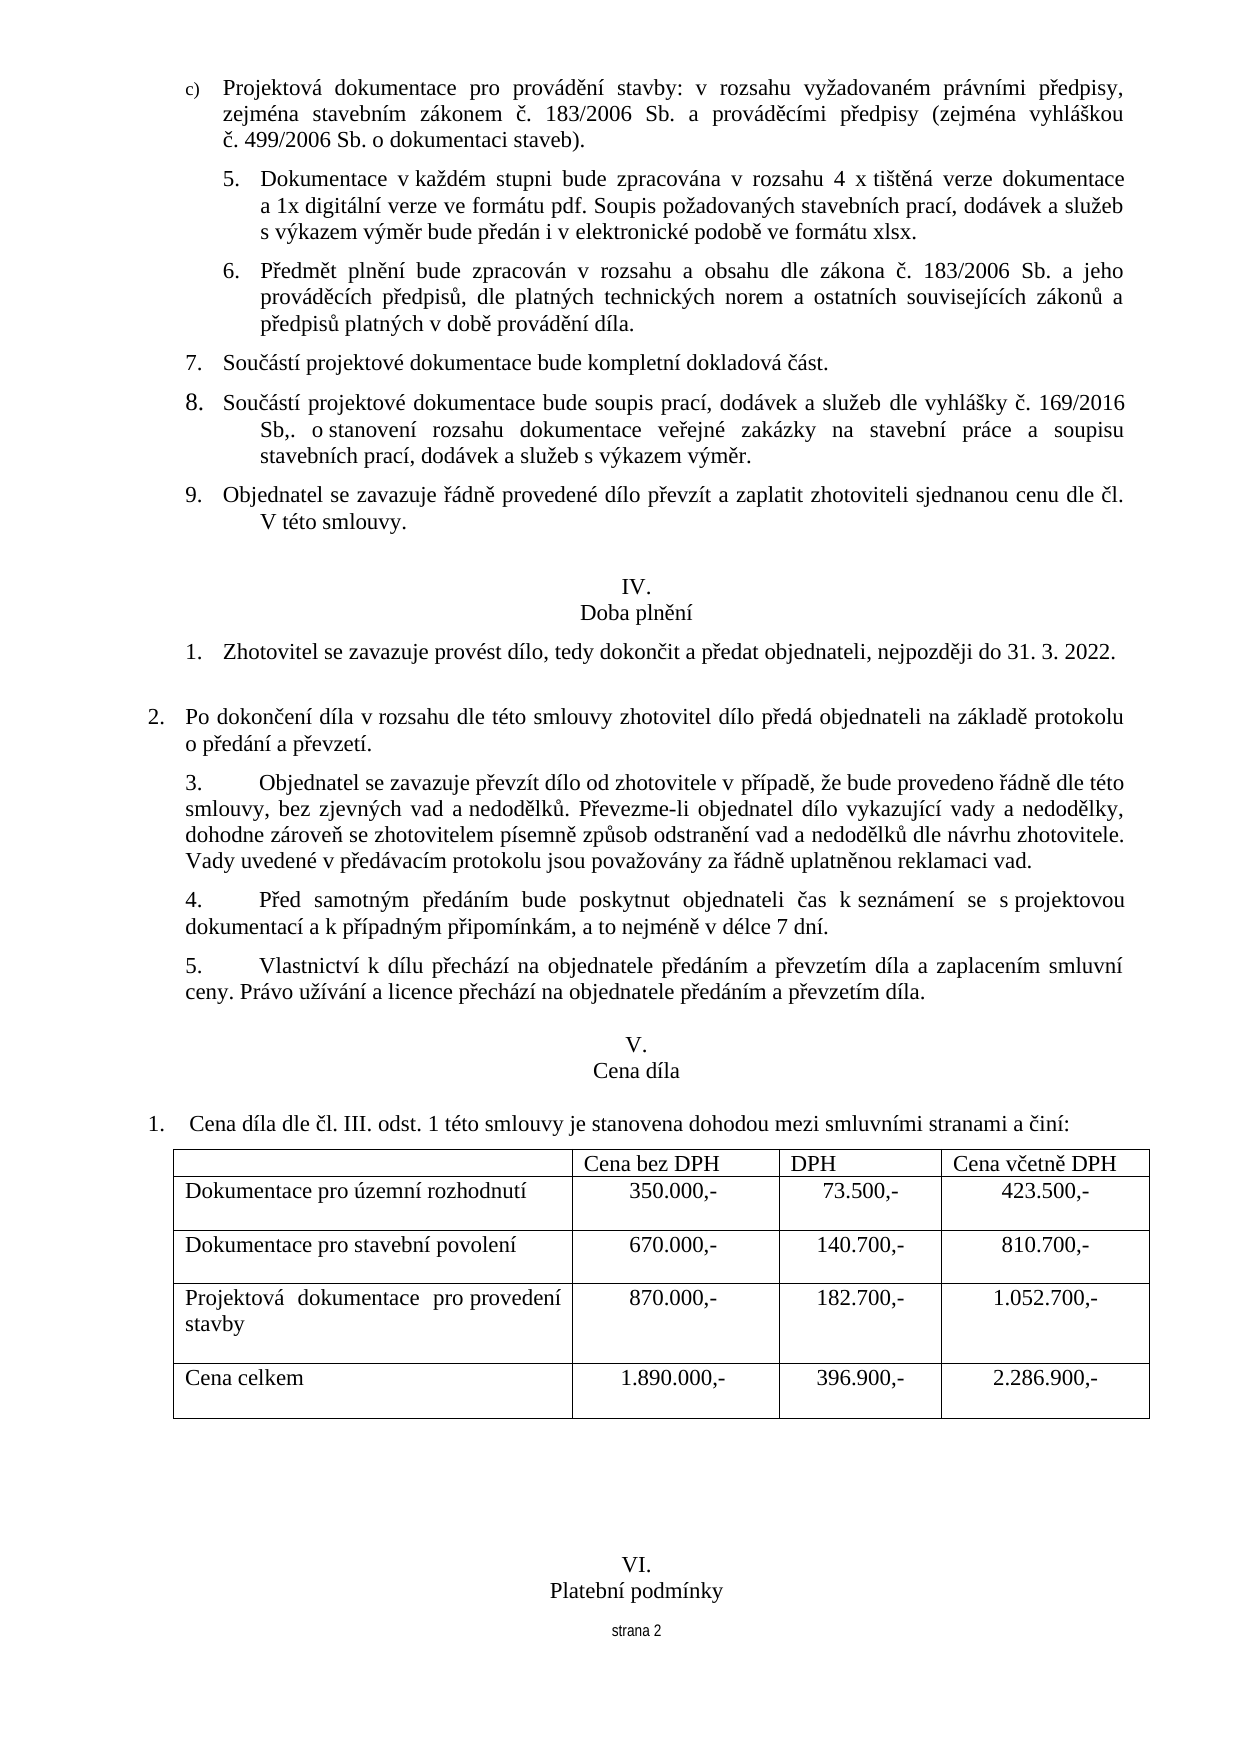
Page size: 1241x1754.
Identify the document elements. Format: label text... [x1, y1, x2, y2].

list Součástí projektové dokumentace bude kompletní dokladová část. [185, 348, 1125, 375]
table_cell Dokumentace pro stavební povolení [174, 1231, 572, 1283]
table_cell 810.700,- [942, 1231, 1149, 1283]
table_header DPH [780, 1150, 941, 1176]
table_cell 140.700,- [780, 1231, 941, 1283]
text 1. Cena díla dle čl. III. odst. 1 této smlouvy je stanovena dohodou mezi smluvními stranami a činí: [148, 1110, 1125, 1136]
list Projektová dokumentace pro provádění stavby: v rozsahu vyžadovaném právními předpisy, zejména stavebním zákonem č. 183/2006 Sb. a prováděcími předpisy (zejména vyhláškou č. 499/2006 Sb. o dokumentaci staveb). [185, 74, 1125, 153]
table_header Cena bez DPH [573, 1150, 779, 1176]
table_cell 870.000,- [573, 1284, 779, 1363]
list Předmět plnění bude zpracován v rozsahu a obsahu dle zákona č. 183/2006 Sb. a jeho prováděcích předpisů, dle platných technických norem a ostatních souvisejících zákonů a předpisů platných v době provádění díla. [223, 257, 1125, 336]
table_header [174, 1150, 572, 1176]
text 3. Objednatel se zavazuje převzít dílo od zhotovitele v případě, že bude provedeno řádně dle této smlouvy, bez zjevných vad a nedodělků. Převezme-li objednatel dílo vykazující vady a nedodělky, dohodne zároveň se zhotovitelem písemně způsob odstranění vad a nedodělků dle návrhu zhotovitele. Vady uvedené v předávacím protokolu jsou považovány za řádně uplatněnou reklamaci vad. [185, 768, 1125, 874]
list Součástí projektové dokumentace bude soupis prací, dodávek a služeb dle vyhlášky č. 169/2016 Sb,. o stanovení rozsahu dokumentace veřejné zakázky na stavební práce a soupisu stavebních prací, dodávek a služeb s výkazem výměr. [185, 387, 1125, 469]
text IV. [148, 573, 1125, 599]
text 4. Před samotným předáním bude poskytnut objednateli čas k seznámení se s projektovou dokumentací a k případným připomínkám, a to nejméně v délce 7 dní. [185, 886, 1125, 939]
text V. [148, 1031, 1125, 1057]
table_cell 670.000,- [573, 1231, 779, 1283]
table_cell Dokumentace pro územní rozhodnutí [174, 1177, 572, 1230]
text VI. [148, 1551, 1125, 1577]
table_cell 2.286.900,- [942, 1364, 1149, 1418]
table_cell 396.900,- [780, 1364, 941, 1418]
table_cell Projektová dokumentace pro provedení stavby [174, 1284, 572, 1363]
list Zhotovitel se zavazuje provést dílo, tedy dokončit a předat objednateli, nejpozději do 31. 3. 2022. [185, 638, 1125, 664]
table_cell 1.890.000,- [573, 1364, 779, 1418]
table_cell 1.052.700,- [942, 1284, 1149, 1363]
table_cell 350.000,- [573, 1177, 779, 1230]
table_header Cena včetně DPH [942, 1150, 1149, 1176]
table_cell 423.500,- [942, 1177, 1149, 1230]
table_cell Cena celkem [174, 1364, 572, 1418]
text 2. Po dokončení díla v rozsahu dle této smlouvy zhotovitel dílo předá objednateli na základě protokolu o předání a převzetí. [148, 703, 1125, 756]
text Doba plnění [148, 599, 1125, 626]
list Objednatel se zavazuje řádně provedené dílo převzít a zaplatit zhotoviteli sjednanou cenu dle čl. V této smlouvy. [185, 481, 1125, 534]
list Dokumentace v každém stupni bude zpracována v rozsahu 4 x tištěná verze dokumentace a 1x digitální verze ve formátu pdf. Soupis požadovaných stavebních prací, dodávek a služeb s výkazem výměr bude předán i v elektronické podobě ve formátu xlsx. [223, 165, 1125, 244]
text 5. Vlastnictví k dílu přechází na objednatele předáním a převzetím díla a zaplacením smluvní ceny. Právo užívání a licence přechází na objednatele předáním a převzetím díla. [185, 952, 1125, 1004]
table_cell 182.700,- [780, 1284, 941, 1363]
text Platební podmínky [148, 1577, 1125, 1603]
table_cell 73.500,- [780, 1177, 941, 1230]
text Cena díla [148, 1057, 1125, 1083]
